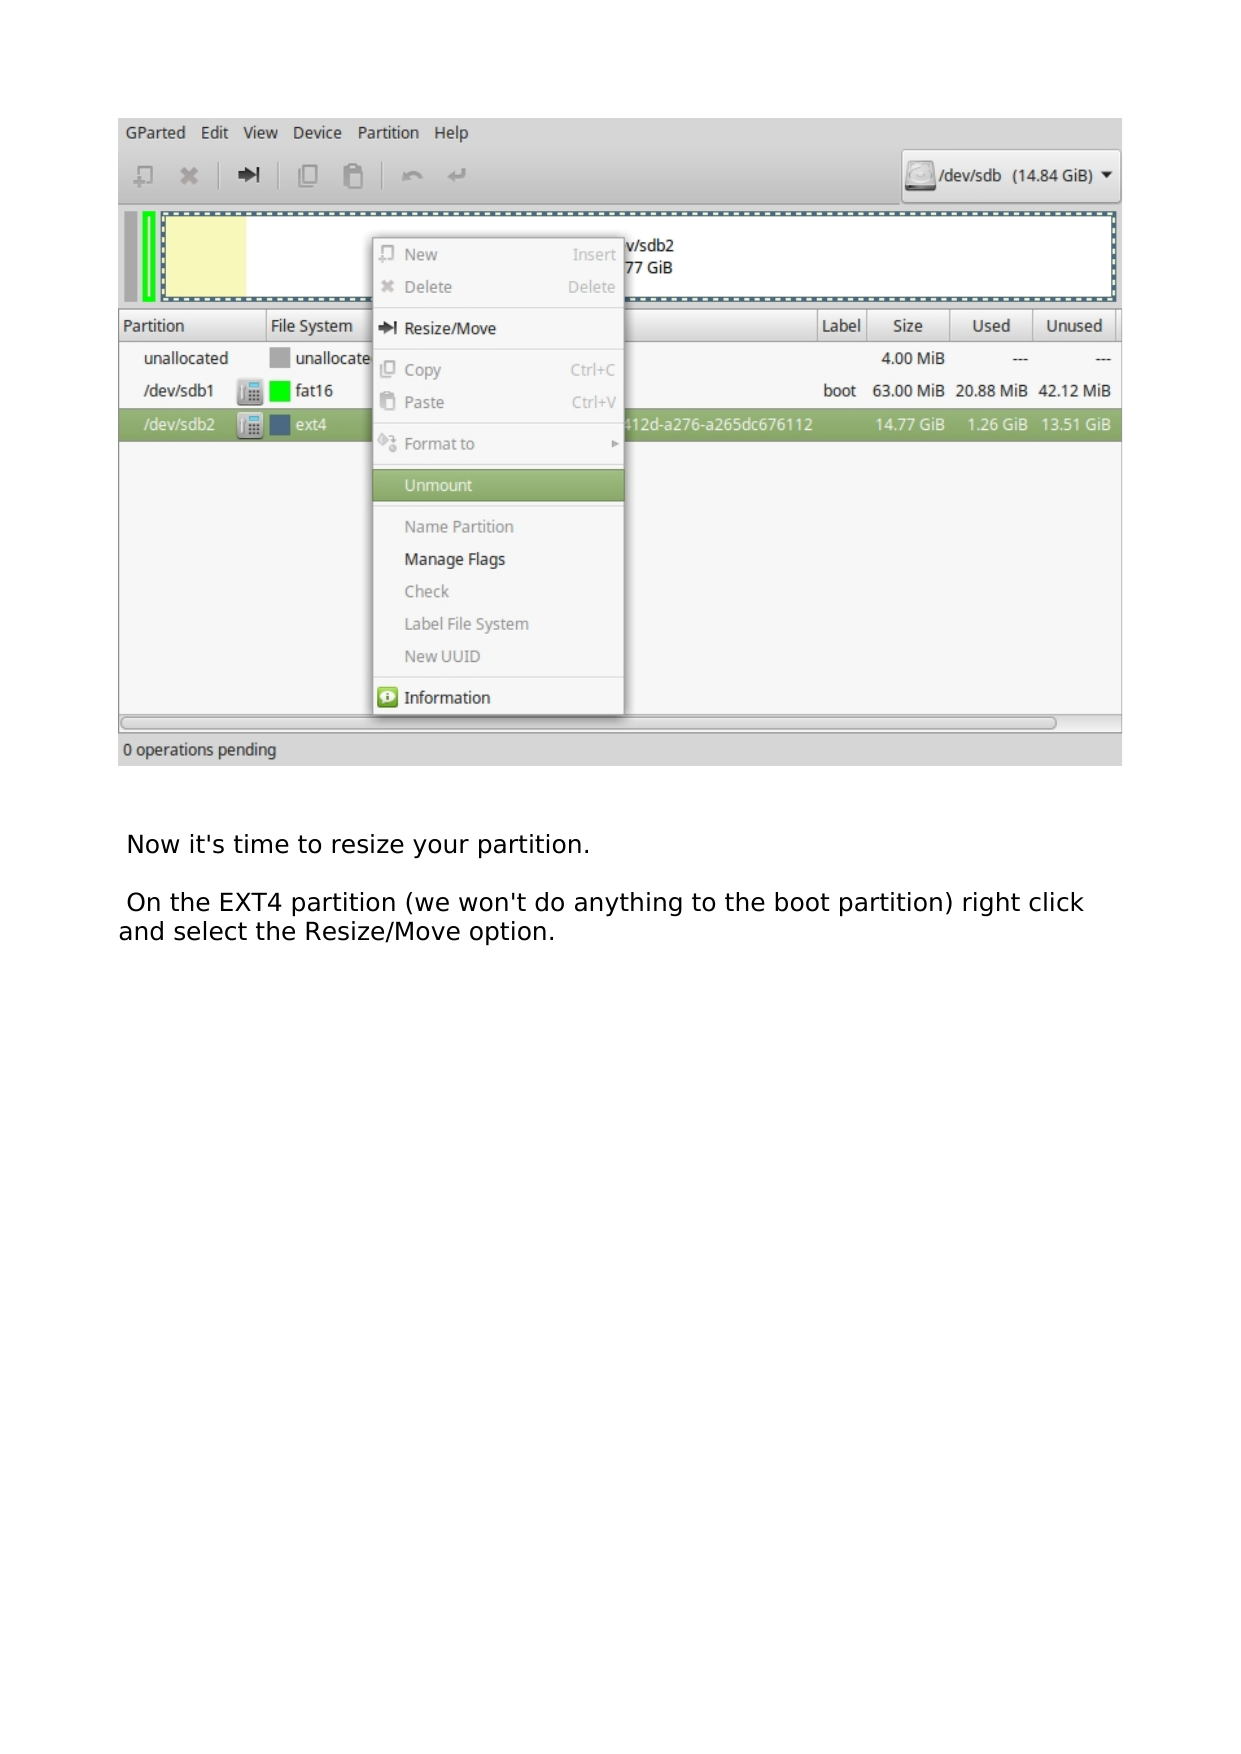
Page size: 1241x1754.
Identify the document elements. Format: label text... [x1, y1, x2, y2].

picture [118, 118, 1123, 766]
text Now it's time to resize your partition. On the EXT4 partition (we won't do anything to the boot partition) right click and select the Resize/Move option. [118, 766, 1122, 1005]
